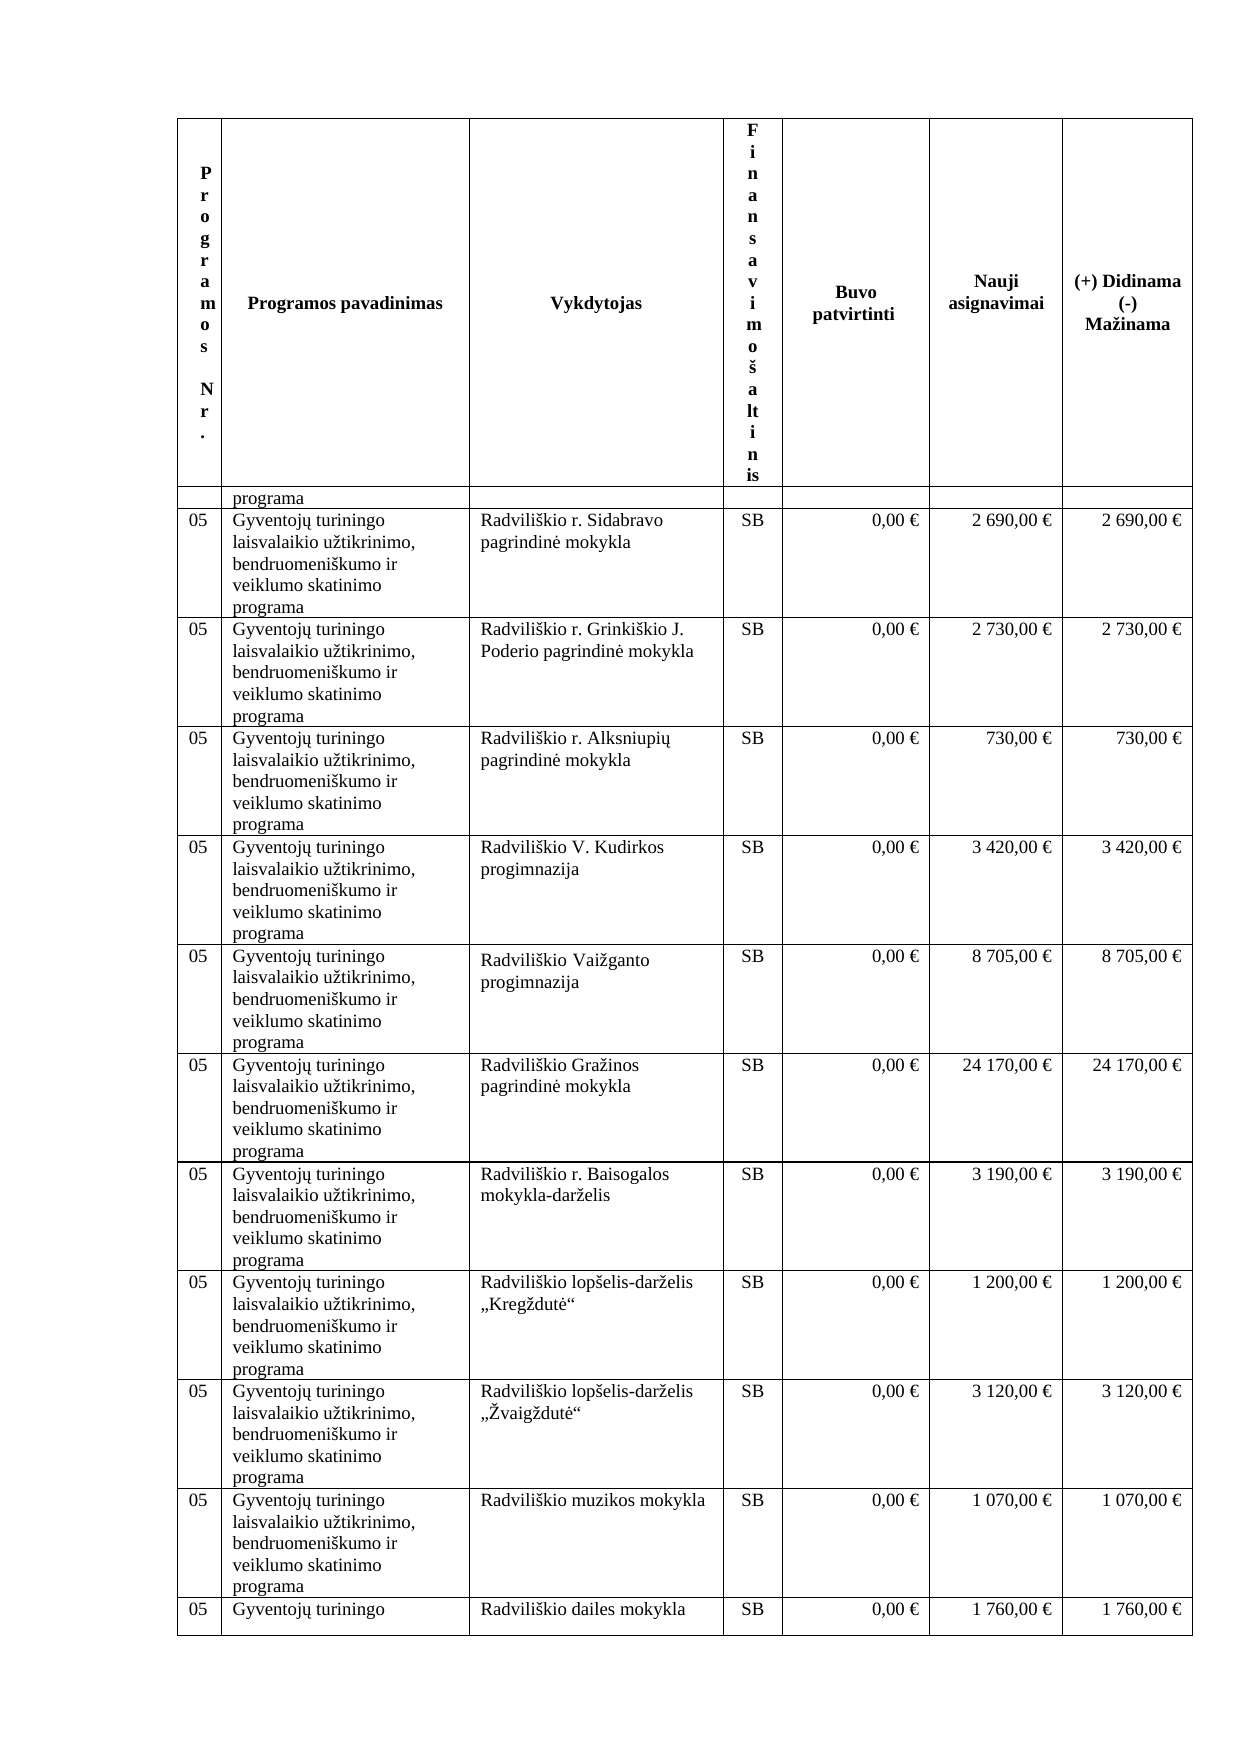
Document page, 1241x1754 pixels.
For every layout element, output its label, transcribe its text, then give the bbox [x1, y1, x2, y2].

table_cell 0,00 € [783, 1271, 929, 1379]
table_cell Gyventojų turiningo laisvalaikio užtikrinimo, bendruomeniškumo ir veiklumo skatinimo programa [222, 945, 469, 1053]
table_cell SB [724, 1598, 782, 1635]
table_cell Radviliškio dailes mokykla [470, 1598, 723, 1635]
table_cell SB [724, 836, 782, 944]
table_cell Gyventojų turiningo laisvalaikio užtikrinimo, bendruomeniškumo ir veiklumo skatinimo programa [222, 1271, 469, 1379]
table_cell 0,00 € [783, 1380, 929, 1488]
table_cell 0,00 € [783, 618, 929, 726]
table_cell 2 690,00 € [930, 509, 1062, 617]
table_cell 05 [178, 1598, 221, 1635]
table_cell 05 [178, 1271, 221, 1379]
table_cell 05 [178, 1163, 221, 1270]
table_cell 05 [178, 1054, 221, 1161]
table_cell 05 [178, 727, 221, 835]
table_cell Radviliškio r. Sidabravo pagrindinė mokykla [470, 509, 723, 617]
table_cell 0,00 € [783, 509, 929, 617]
table_cell 8 705,00 € [1063, 945, 1192, 1053]
table_header Buvo patvirtinti [783, 119, 929, 486]
table_header Programos Nr. [178, 119, 221, 486]
table_cell 05 [178, 509, 221, 617]
table_cell 05 [178, 618, 221, 726]
table_cell Radviliškio r. Baisogalos mokykla-darželis [470, 1163, 723, 1270]
table_cell Radviliškio muzikos mokykla [470, 1489, 723, 1597]
table_cell 05 [178, 836, 221, 944]
table_cell 0,00 € [783, 836, 929, 944]
table_cell [724, 487, 782, 508]
table_cell Radviliškio lopšelis-darželis „Žvaigždutė“ [470, 1380, 723, 1488]
table_cell Gyventojų turiningo laisvalaikio užtikrinimo, bendruomeniškumo ir veiklumo skatinimo programa [222, 836, 469, 944]
table_header (+) Didinama (-) Mažinama [1063, 119, 1192, 486]
table_header Vykdytojas [470, 119, 723, 486]
table_cell SB [724, 1163, 782, 1270]
table_cell Radviliškio r. Alksniupių pagrindinė mokykla [470, 727, 723, 835]
table_cell [783, 487, 929, 508]
table_cell 3 420,00 € [930, 836, 1062, 944]
table_cell 0,00 € [783, 1163, 929, 1270]
table_cell 05 [178, 1380, 221, 1488]
table_cell Radviliškio V. Kudirkos progimnazija [470, 836, 723, 944]
table_cell Radviliškio r. Grinkiškio J. Poderio pagrindinė mokykla [470, 618, 723, 726]
table_cell 1 200,00 € [1063, 1271, 1192, 1379]
table_cell 8 705,00 € [930, 945, 1062, 1053]
table_cell Gyventojų turiningo laisvalaikio užtikrinimo, bendruomeniškumo ir veiklumo skatinimo programa [222, 1054, 469, 1161]
table_cell 05 [178, 1489, 221, 1597]
table_cell 0,00 € [783, 1598, 929, 1635]
table_cell Gyventojų turiningo [222, 1598, 469, 1635]
table_cell 1 070,00 € [930, 1489, 1062, 1597]
table_cell 3 120,00 € [930, 1380, 1062, 1488]
table_cell Gyventojų turiningo laisvalaikio užtikrinimo, bendruomeniškumo ir veiklumo skatinimo programa [222, 618, 469, 726]
table_cell 05 [178, 945, 221, 1053]
table_cell 1 760,00 € [930, 1598, 1062, 1635]
table_cell 2 730,00 € [930, 618, 1062, 726]
table_cell 2 690,00 € [1063, 509, 1192, 617]
table_cell Gyventojų turiningo laisvalaikio užtikrinimo, bendruomeniškumo ir veiklumo skatinimo programa [222, 1380, 469, 1488]
table_cell 1 070,00 € [1063, 1489, 1192, 1597]
table_cell SB [724, 1054, 782, 1161]
table_cell 730,00 € [1063, 727, 1192, 835]
table_cell Radviliškio lopšelis-darželis „Kregždutė“ [470, 1271, 723, 1379]
table_cell 1 200,00 € [930, 1271, 1062, 1379]
table_cell 3 190,00 € [930, 1163, 1062, 1270]
table_cell 1 760,00 € [1063, 1598, 1192, 1635]
table_cell Gyventojų turiningo laisvalaikio užtikrinimo, bendruomeniškumo ir veiklumo skatinimo programa [222, 1489, 469, 1597]
table_cell SB [724, 945, 782, 1053]
table_cell Radviliškio Gražinos pagrindinė mokykla [470, 1054, 723, 1161]
table_cell SB [724, 727, 782, 835]
table_cell SB [724, 618, 782, 726]
table_cell Gyventojų turiningo laisvalaikio užtikrinimo, bendruomeniškumo ir veiklumo skatinimo programa [222, 509, 469, 617]
table_cell 730,00 € [930, 727, 1062, 835]
table_cell 3 120,00 € [1063, 1380, 1192, 1488]
table_header Nauji asignavimai [930, 119, 1062, 486]
table_cell [470, 487, 723, 508]
table_cell [1063, 487, 1192, 508]
table_cell 3 190,00 € [1063, 1163, 1192, 1270]
table_cell 0,00 € [783, 1054, 929, 1161]
table_cell Gyventojų turiningo laisvalaikio užtikrinimo, bendruomeniškumo ir veiklumo skatinimo programa [222, 727, 469, 835]
table_header Finansavimo šaltinis [724, 119, 782, 486]
table_header Programos pavadinimas [222, 119, 469, 486]
table_cell Gyventojų turiningo laisvalaikio užtikrinimo, bendruomeniškumo ir veiklumo skatinimo programa [222, 1163, 469, 1270]
table_cell 0,00 € [783, 1489, 929, 1597]
table_cell 2 730,00 € [1063, 618, 1192, 726]
table_cell 24 170,00 € [1063, 1054, 1192, 1161]
table_cell 3 420,00 € [1063, 836, 1192, 944]
table_cell Radviliškio Vaižganto progimnazija [470, 945, 723, 1053]
table_cell SB [724, 1380, 782, 1488]
table_cell [178, 487, 221, 508]
table_cell 24 170,00 € [930, 1054, 1062, 1161]
table_cell [930, 487, 1062, 508]
table_cell 0,00 € [783, 727, 929, 835]
table_cell SB [724, 1489, 782, 1597]
table_cell SB [724, 509, 782, 617]
table_cell programa [222, 487, 469, 508]
table_cell 0,00 € [783, 945, 929, 1053]
table_cell SB [724, 1271, 782, 1379]
